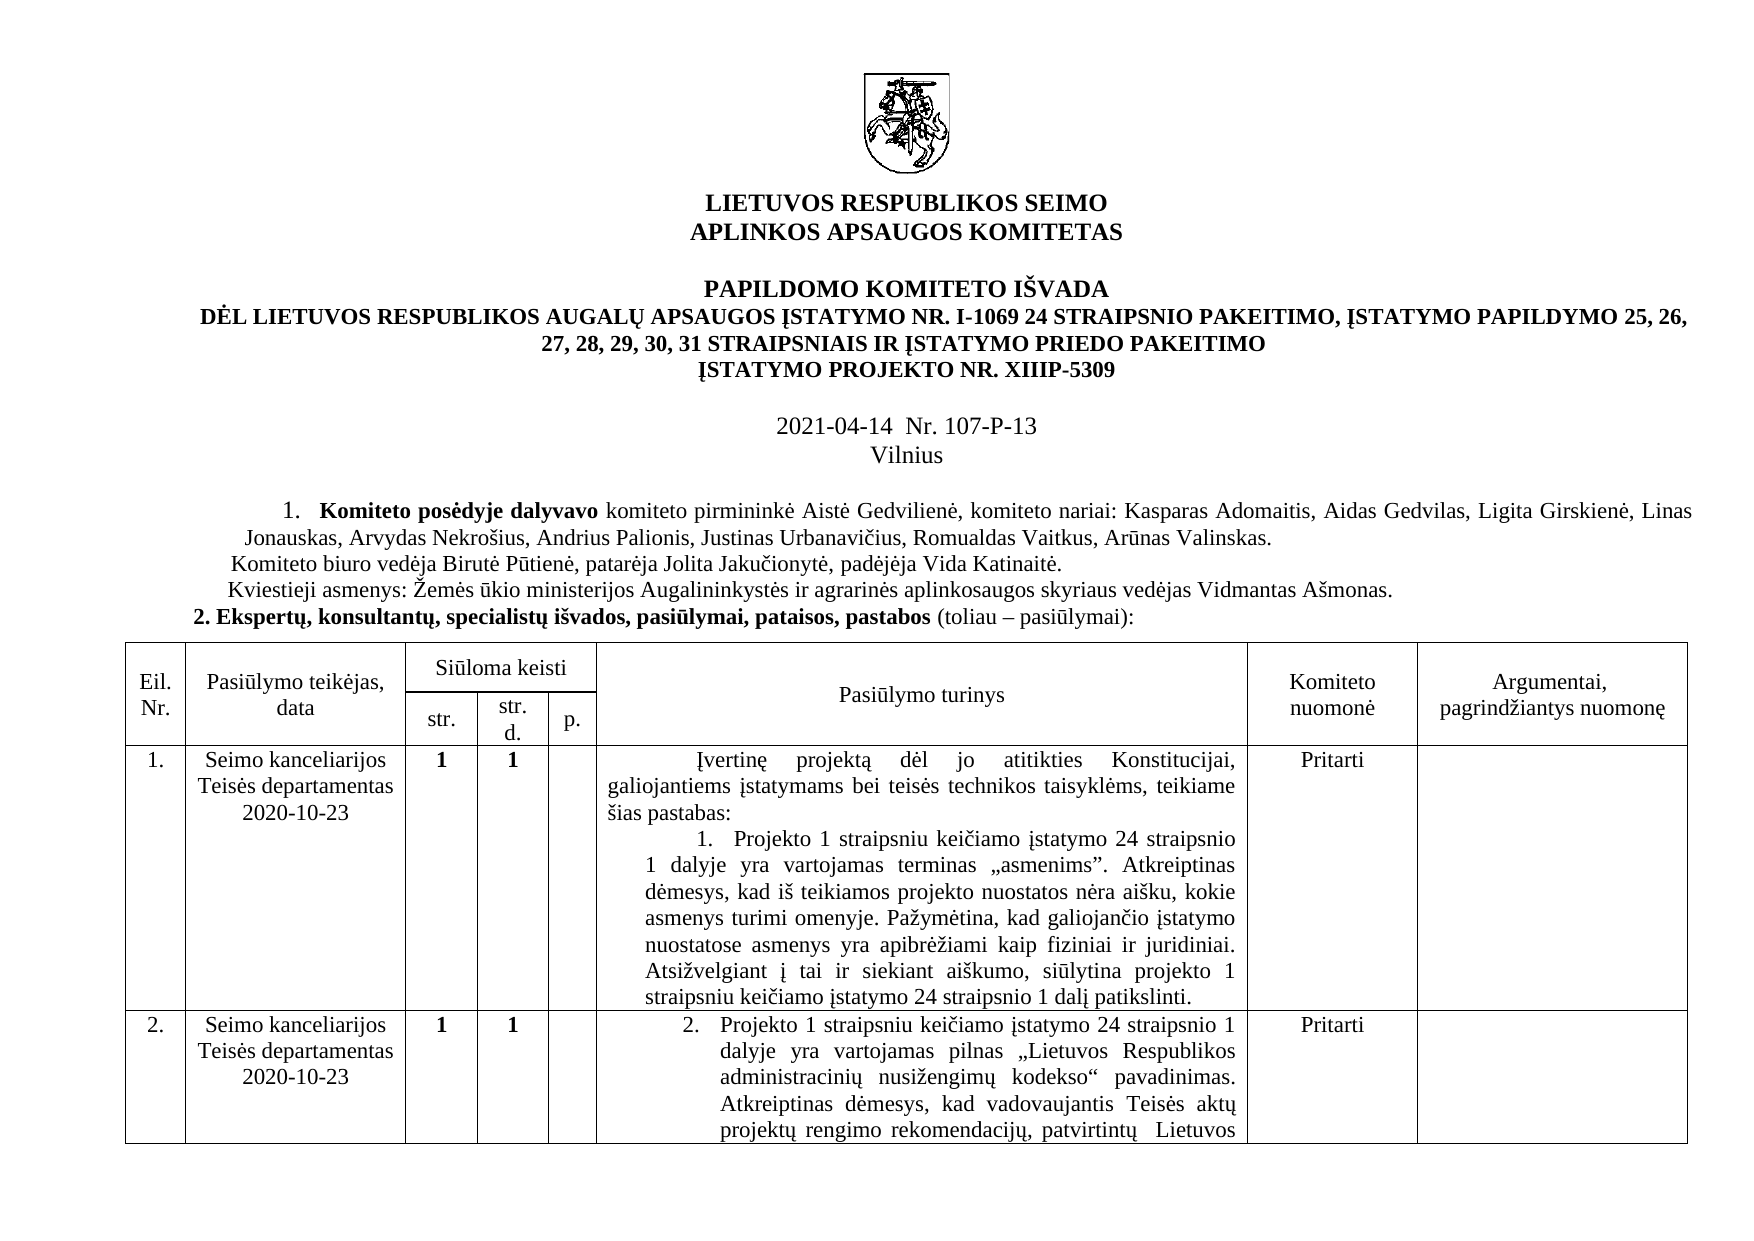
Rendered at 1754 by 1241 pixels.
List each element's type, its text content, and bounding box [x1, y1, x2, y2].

table_header Argumentai, pagrindžiantys nuomonę [1418, 643, 1687, 745]
table_cell p. [549, 693, 596, 745]
text Komiteto biuro vedėja Birutė Pūtienė, patarėja Jolita Jakučionytė, padėjėja Vida Katinaitė. [231, 550, 1695, 576]
table_cell 1 [478, 746, 548, 1010]
table_cell [1418, 1011, 1687, 1142]
table_header Eil. Nr. [126, 643, 185, 745]
text APLINKOS APSAUGOS KOMITETAS [118, 217, 1695, 246]
table_cell Seimo kanceliarijos Teisės departamentas 2020-10-23 [186, 746, 405, 1010]
table_header Komiteto nuomonė [1248, 643, 1417, 745]
list Komiteto posėdyje dalyvavo komiteto pirmininkė Aistė Gedvilienė, komiteto nariai: Kasparas Adomaitis, Aidas Gedvilas, Ligita Girskienė, Linas Jonauskas, Arvydas Nekrošius, Andrius Palionis, Justinas Urbanavičius, Romualdas Vaitkus, Arūnas Valinskas. [207, 495, 1695, 550]
table_header Siūloma keisti [406, 643, 596, 691]
table_cell Įvertinę projektą dėl jo atitikties Konstitucijai, galiojantiems įstatymams bei teisės technikos taisyklėms, teikiame šias pastabas: Projekto 1 straipsniu keičiamo įstatymo 24 straipsnio 1 dalyje yra vartojamas terminas „asmenims”. Atkreiptinas dėmesys, kad iš teikiamos projekto nuostatos nėra aišku, kokie asmenys turimi omenyje. Pažymėtina, kad galiojančio įstatymo nuostatose asmenys yra apibrėžiami kaip fiziniai ir juridiniai. Atsižvelgiant į tai ir siekiant aiškumo, siūlytina projekto 1 straipsniu keičiamo įstatymo 24 straipsnio 1 dalį patikslinti. [597, 746, 1247, 1010]
table_cell [549, 1011, 596, 1142]
text ĮSTATYMO PROJEKTO NR. XIIIP-5309 [118, 356, 1695, 382]
table_cell 1 [478, 1011, 548, 1142]
text 2. Ekspertų, konsultantų, specialistų išvados, pasiūlymai, pataisos, pastabos (toliau – pasiūlymai): [118, 603, 1695, 629]
table_cell 1. [126, 746, 185, 1010]
table_cell Seimo kanceliarijos Teisės departamentas 2020-10-23 [186, 1011, 405, 1142]
table_cell [549, 746, 596, 1010]
table_cell str. d. [478, 693, 548, 745]
table_cell Pritarti [1248, 1011, 1417, 1142]
table_cell Projekto 1 straipsniu keičiamo įstatymo 24 straipsnio 1 dalyje yra vartojamas pilnas „Lietuvos Respublikos administracinių nusižengimų kodekso“ pavadinimas. Atkreiptinas dėmesys, kad vadovaujantis Teisės aktų projektų rengimo rekomendacijų, patvirtintų Lietuvos [597, 1011, 1247, 1142]
text PAPILDOMO KOMITETO IŠVADA [118, 274, 1695, 303]
table_cell Pritarti [1248, 746, 1417, 1010]
table_header Pasiūlymo turinys [597, 643, 1247, 745]
text Vilnius [118, 440, 1695, 468]
table_cell 1 [406, 746, 477, 1010]
text 2021-04-14 Nr. 107-P-13 [118, 411, 1695, 440]
text DĖL LIETUVOS RESPUBLIKOS AUGALŲ APSAUGOS ĮSTATYMO NR. I-1069 24 STRAIPSNIO PAKEITIMO, ĮSTATYMO PAPILDYMO 25, 26, 27, 28, 29, 30, 31 STRAIPSNIAIS IR ĮSTATYMO PRIEDO PAKEITIMO [118, 303, 1695, 356]
table_header Pasiūlymo teikėjas, data [186, 643, 405, 745]
text LIETUVOS RESPUBLIKOS SEIMO [118, 188, 1695, 217]
text Kviestieji asmenys: Žemės ūkio ministerijos Augalininkystės ir agrarinės aplinkosaugos skyriaus vedėjas Vidmantas Ašmonas. [118, 576, 1695, 603]
table_cell 2. [126, 1011, 185, 1142]
table_cell 1 [406, 1011, 477, 1142]
table_cell [1418, 746, 1687, 1010]
table_cell str. [406, 693, 477, 745]
